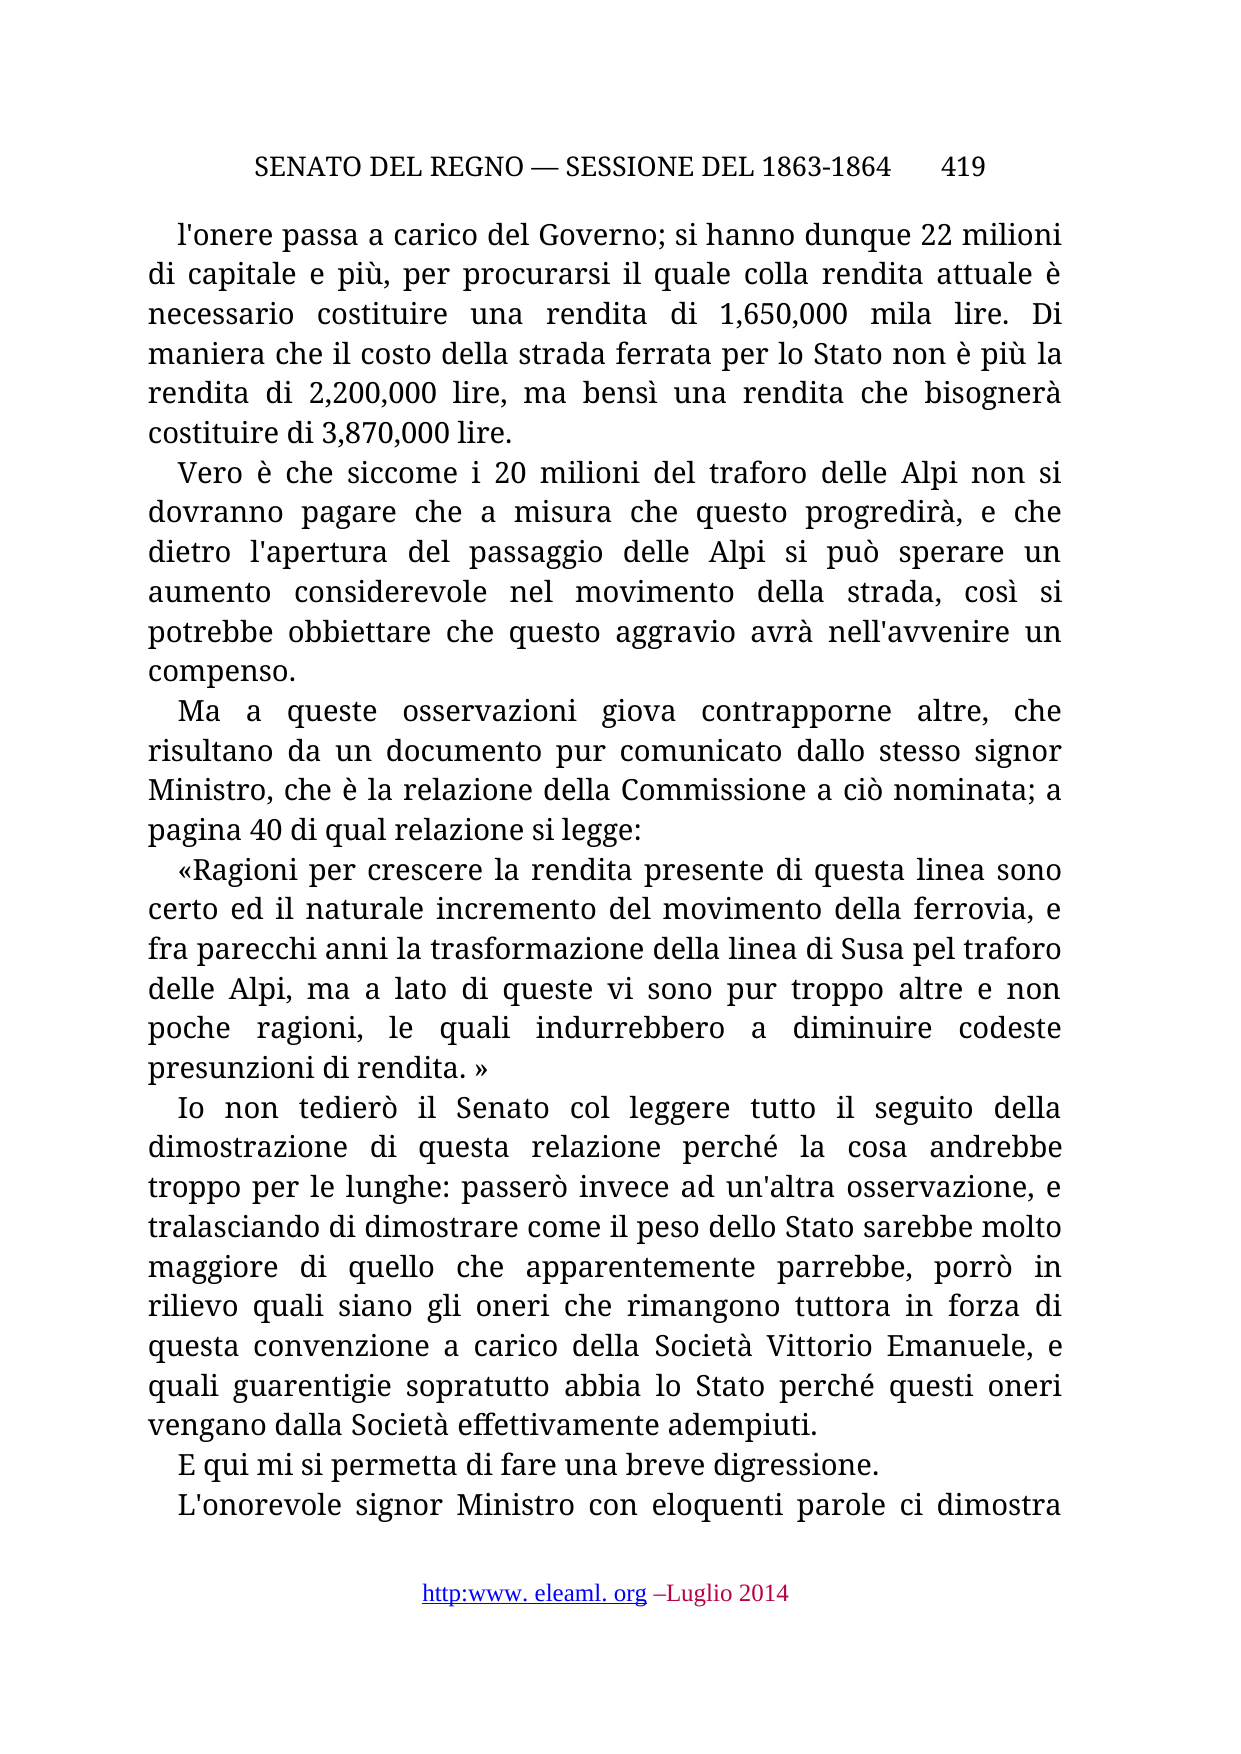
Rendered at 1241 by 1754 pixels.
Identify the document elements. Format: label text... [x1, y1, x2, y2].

text E qui mi si permetta di fare una breve digressione. [148, 1444, 1063, 1484]
text Io non tedierò il Senato col leggere tutto il seguito della dimostrazione di questa relazione perché la cosa andrebbe troppo per le lunghe: passerò invece ad un'altra osservazione, e tralasciando di dimostrare come il peso dello Stato sarebbe molto maggiore di quello che apparentemente parrebbe, porrò in rilievo quali siano gli oneri che rimangono tuttora in forza di questa convenzione a carico della Società Vittorio Emanuele, e quali guarentigie sopratutto abbia lo Stato perché questi oneri vengano dalla Società effettivamente adempiuti. [148, 1087, 1063, 1444]
text l'onere passa a carico del Governo; si hanno dunque 22 milioni di capitale e più, per procurarsi il quale colla rendita attuale è necessario costituire una rendita di 1,650,000 mila lire. Di maniera che il costo della strada ferrata per lo Stato non è più la rendita di 2,200,000 lire, ma bensì una rendita che bisognerà costituire di 3,870,000 lire. [148, 214, 1063, 452]
text Ma a queste osservazioni giova contrapporne altre, che risultano da un documento pur comunicato dallo stesso signor Ministro, che è la relazione della Commissione a ciò nominata; a pagina 40 di qual relazione si legge: [148, 690, 1063, 849]
text Vero è che siccome i 20 milioni del traforo delle Alpi non si dovranno pagare che a misura che questo progredirà, e che dietro l'apertura del passaggio delle Alpi si può sperare un aumento considerevole nel movimento della strada, così si potrebbe obbiettare che questo aggravio avrà nell'avvenire un compenso. [148, 452, 1063, 690]
text L'onorevole signor Ministro con eloquenti parole ci dimostra [148, 1484, 1063, 1524]
text «Ragioni per crescere la rendita presente di questa linea sono certo ed il naturale incremento del movimento della ferrovia, e fra parecchi anni la trasformazione della linea di Susa pel traforo delle Alpi, ma a lato di queste vi sono pur troppo altre e non poche ragioni, le quali indurrebbero a diminuire codeste presunzioni di rendita. » [148, 849, 1063, 1087]
